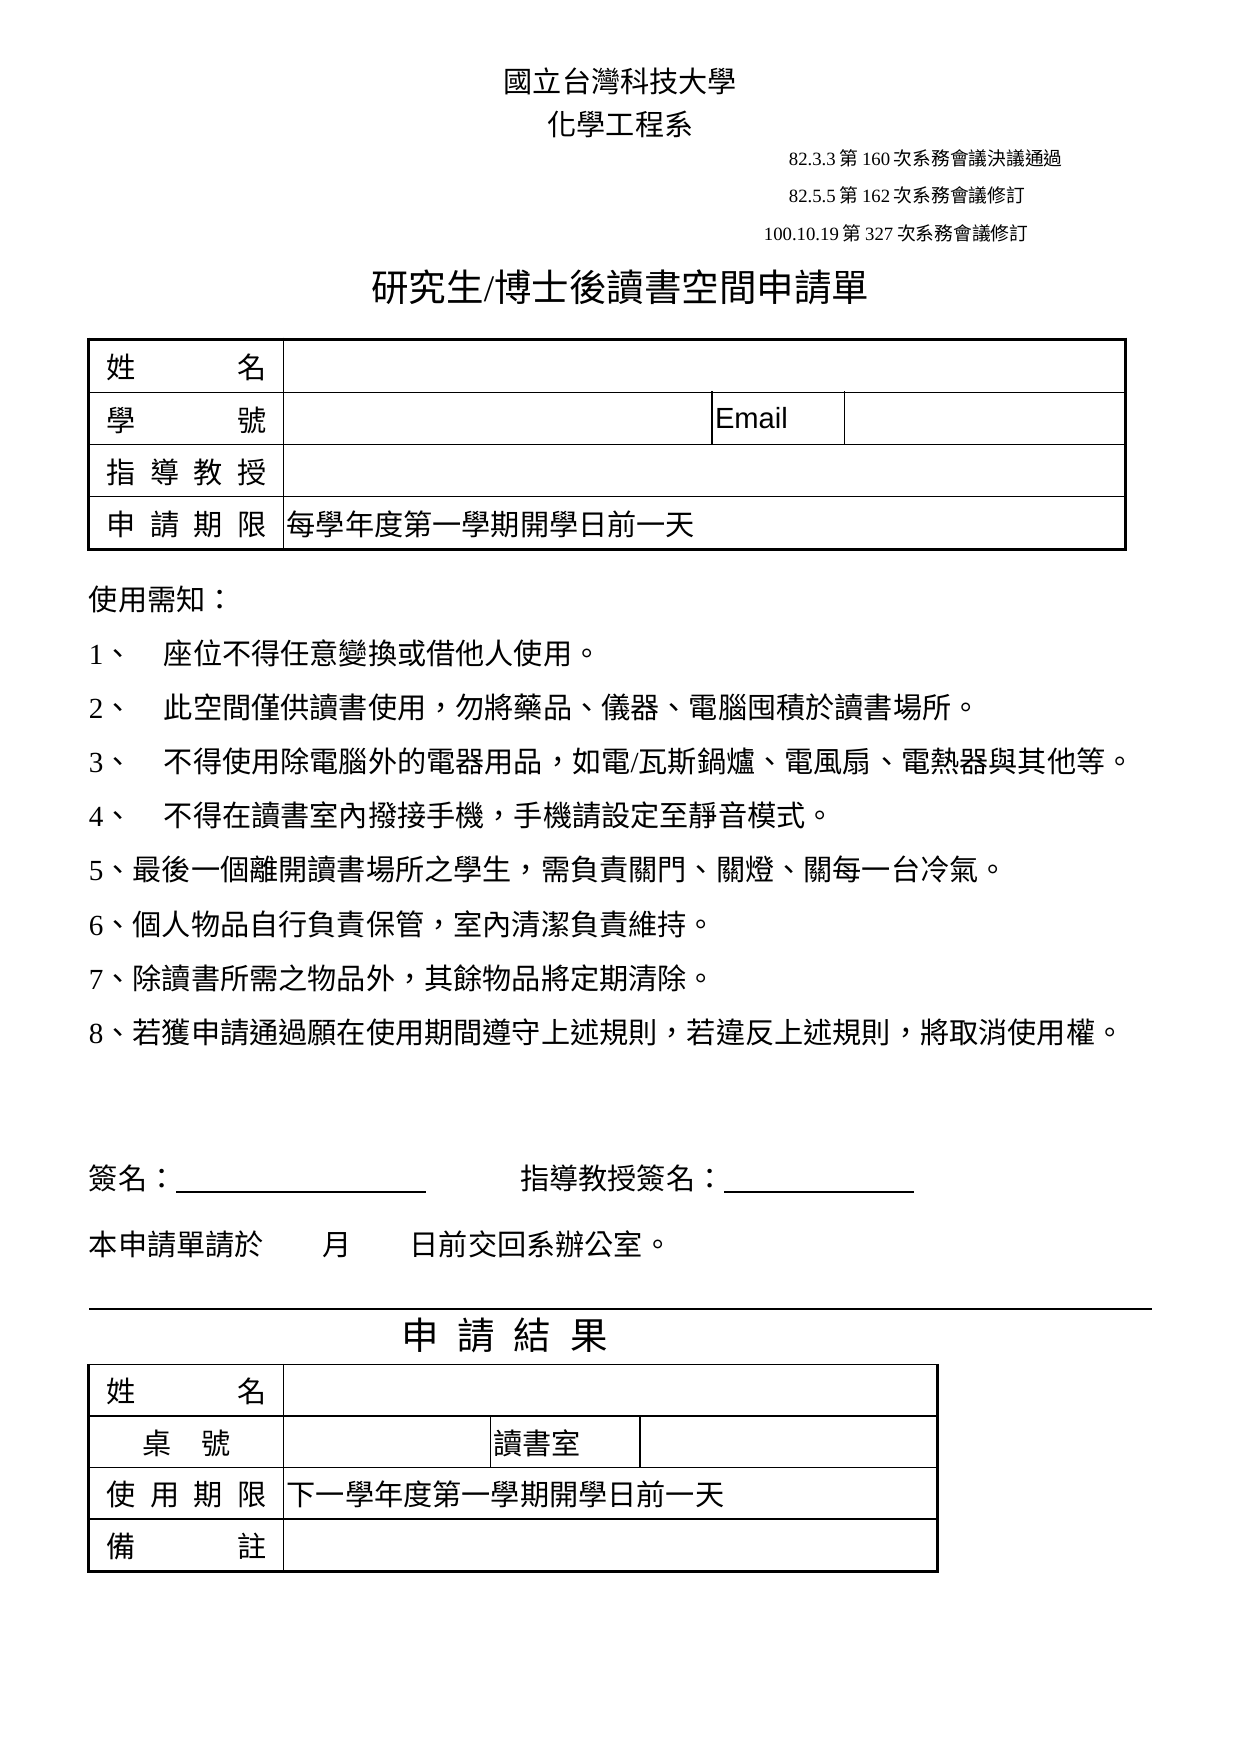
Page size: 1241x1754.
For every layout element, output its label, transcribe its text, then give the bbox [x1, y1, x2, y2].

table_cell 桌 號 [90, 1417, 283, 1467]
table_header [89, 1310, 283, 1364]
table_cell Email [713, 393, 844, 443]
table_header [284, 341, 1124, 391]
table_cell 下一學年度第一學期開學日前一天 [284, 1468, 936, 1518]
table_cell [284, 445, 1124, 496]
table_cell [284, 1417, 490, 1467]
table_cell 每學年度第一學期開學日前一天 [284, 497, 1124, 548]
table_cell 指 導 教 授 [90, 445, 283, 496]
table_cell 申 請 期 限 [90, 497, 283, 548]
table_cell [641, 1417, 936, 1467]
text 82.3.3第160次系務會議決議通過 [89, 144, 1152, 171]
text 8、若獲申請通過願在使用期間遵守上述規則，若違反上述規則，將取消使用權。 [89, 1010, 1152, 1052]
text 國立台灣科技大學 [89, 59, 1152, 101]
text 82.5.5第162次系務會議修訂 [89, 171, 1152, 208]
table_cell [284, 393, 711, 443]
table_header [640, 1310, 937, 1364]
table_cell 學 號 [90, 393, 283, 443]
table_cell 姓 名 [90, 1365, 283, 1415]
text 5、最後一個離開讀書場所之學生，需負責關門、關燈、關每一台冷氣。 [89, 847, 1152, 889]
text 簽名： 指導教授簽名： [89, 1156, 1152, 1197]
list 此空間僅供讀書使用，勿將藥品、儀器、電腦囤積於讀書場所。 [89, 685, 1152, 727]
list 不得使用除電腦外的電器用品，如電/瓦斯鍋爐、電風扇、電熱器與其他等。 [89, 739, 1152, 781]
text 化學工程系 [89, 101, 1152, 144]
table_cell 備 註 [90, 1520, 283, 1570]
table_header [284, 1310, 392, 1364]
table_cell 使 用 期 限 [90, 1468, 283, 1518]
list 座位不得任意變換或借他人使用。 [89, 631, 1152, 672]
text 100.10.19第327次系務會議修訂 [89, 208, 1152, 246]
text 6、個人物品自行負責保管，室內清潔負責維持。 [89, 902, 1152, 943]
text 7、除讀書所需之物品外，其餘物品將定期清除。 [89, 956, 1152, 997]
table_header 申 請 結 果 [392, 1310, 617, 1364]
text 使用需知： [89, 576, 1152, 618]
text 本申請單請於 月 日前交回系辦公室。 [89, 1222, 1152, 1264]
table_header [617, 1310, 640, 1364]
list 不得在讀書室內撥接手機，手機請設定至靜音模式。 [89, 793, 1152, 835]
table_cell [284, 1520, 936, 1570]
table_cell 讀書室 [491, 1417, 639, 1467]
text 研究生/博士後讀書空間申請單 [89, 258, 1152, 313]
table_cell [284, 1365, 936, 1415]
table_header 姓 名 [90, 341, 283, 391]
table_cell [845, 393, 1124, 443]
